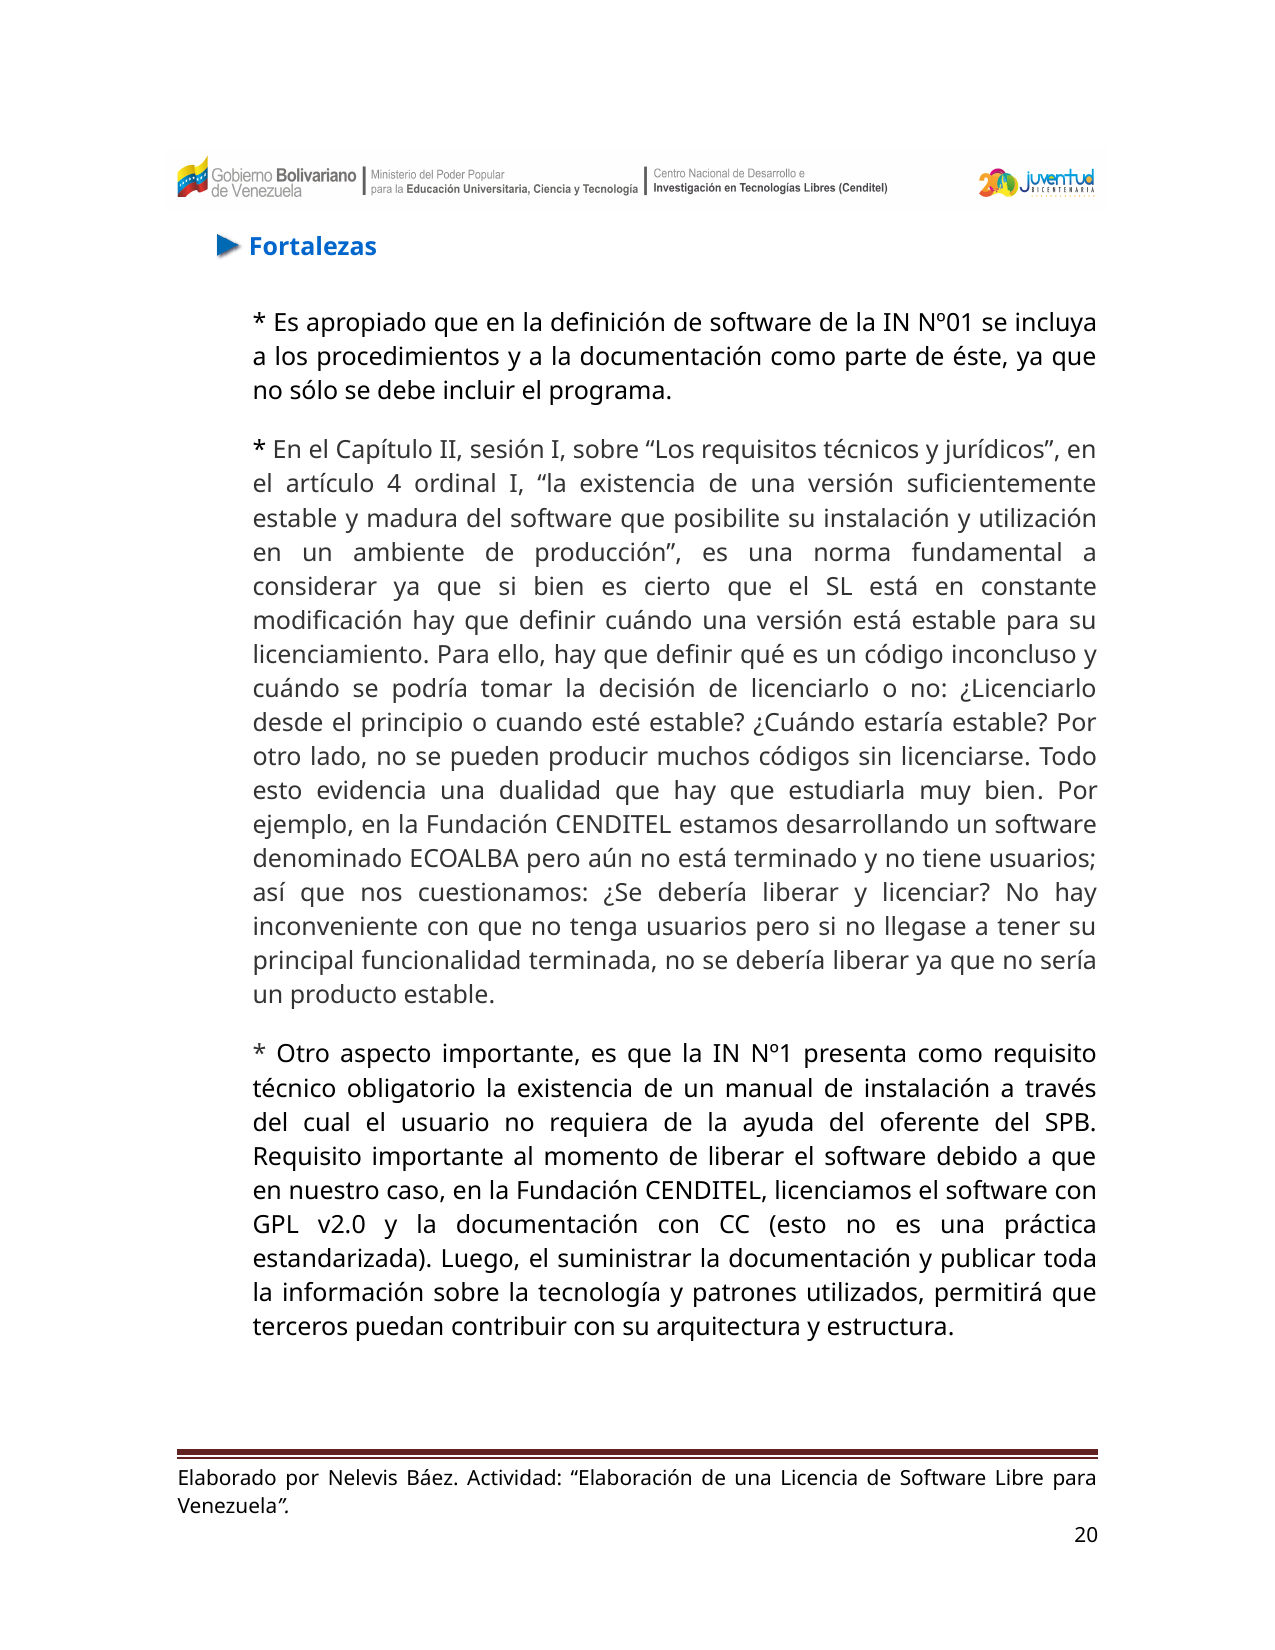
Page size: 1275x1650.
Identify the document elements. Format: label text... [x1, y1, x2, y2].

picture [166, 147, 1110, 212]
list * Otro aspecto importante, es que la IN Nº1 presenta como requisito técnico obligatorio la existencia de un manual de instalación a través del cual el usuario no requiera de la ayuda del oferente del SPB. Requisito importante al momento de liberar el software debido a que en nuestro caso, en la Fundación CENDITEL, licenciamos el software con GPL v2.0 y la documentación con CC (esto no es una práctica estandarizada). Luego, el suministrar la documentación y publicar toda la información sobre la tecnología y patrones utilizados, permitirá que terceros puedan contribuir con su arquitectura y estructura. [215, 1036, 1098, 1343]
picture [215, 231, 246, 261]
list * Es apropiado que en la definición de software de la IN Nº01 se incluya a los procedimientos y a la documentación como parte de éste, ya que no sólo se debe incluir el programa. [215, 305, 1098, 407]
list * En el Capítulo II, sesión I, sobre “Los requisitos técnicos y jurídicos”, en el artículo 4 ordinal I, “la existencia de una versión suficientemente estable y madura del software que posibilite su instalación y utilización en un ambiente de producción”, es una norma fundamental a considerar ya que si bien es cierto que el SL está en constante modificación hay que definir cuándo una versión está estable para su licenciamiento. Para ello, hay que definir qué es un código inconcluso y cuándo se podría tomar la decisión de licenciarlo o no: ¿Licenciarlo desde el principio o cuando esté estable? ¿Cuándo estaría estable? Por otro lado, no se pueden producir muchos códigos sin licenciarse. Todo esto evidencia una dualidad que hay que estudiarla muy bien. Por ejemplo, en la Fundación CENDITEL estamos desarrollando un software denominado ECOALBA pero aún no está terminado y no tiene usuarios; así que nos cuestionamos: ¿Se debería liberar y licenciar? No hay inconveniente con que no tenga usuarios pero si no llegase a tener su principal funcionalidad terminada, no se debería liberar ya que no sería un producto estable. [215, 432, 1098, 1011]
list Fortalezas [215, 212, 1098, 263]
